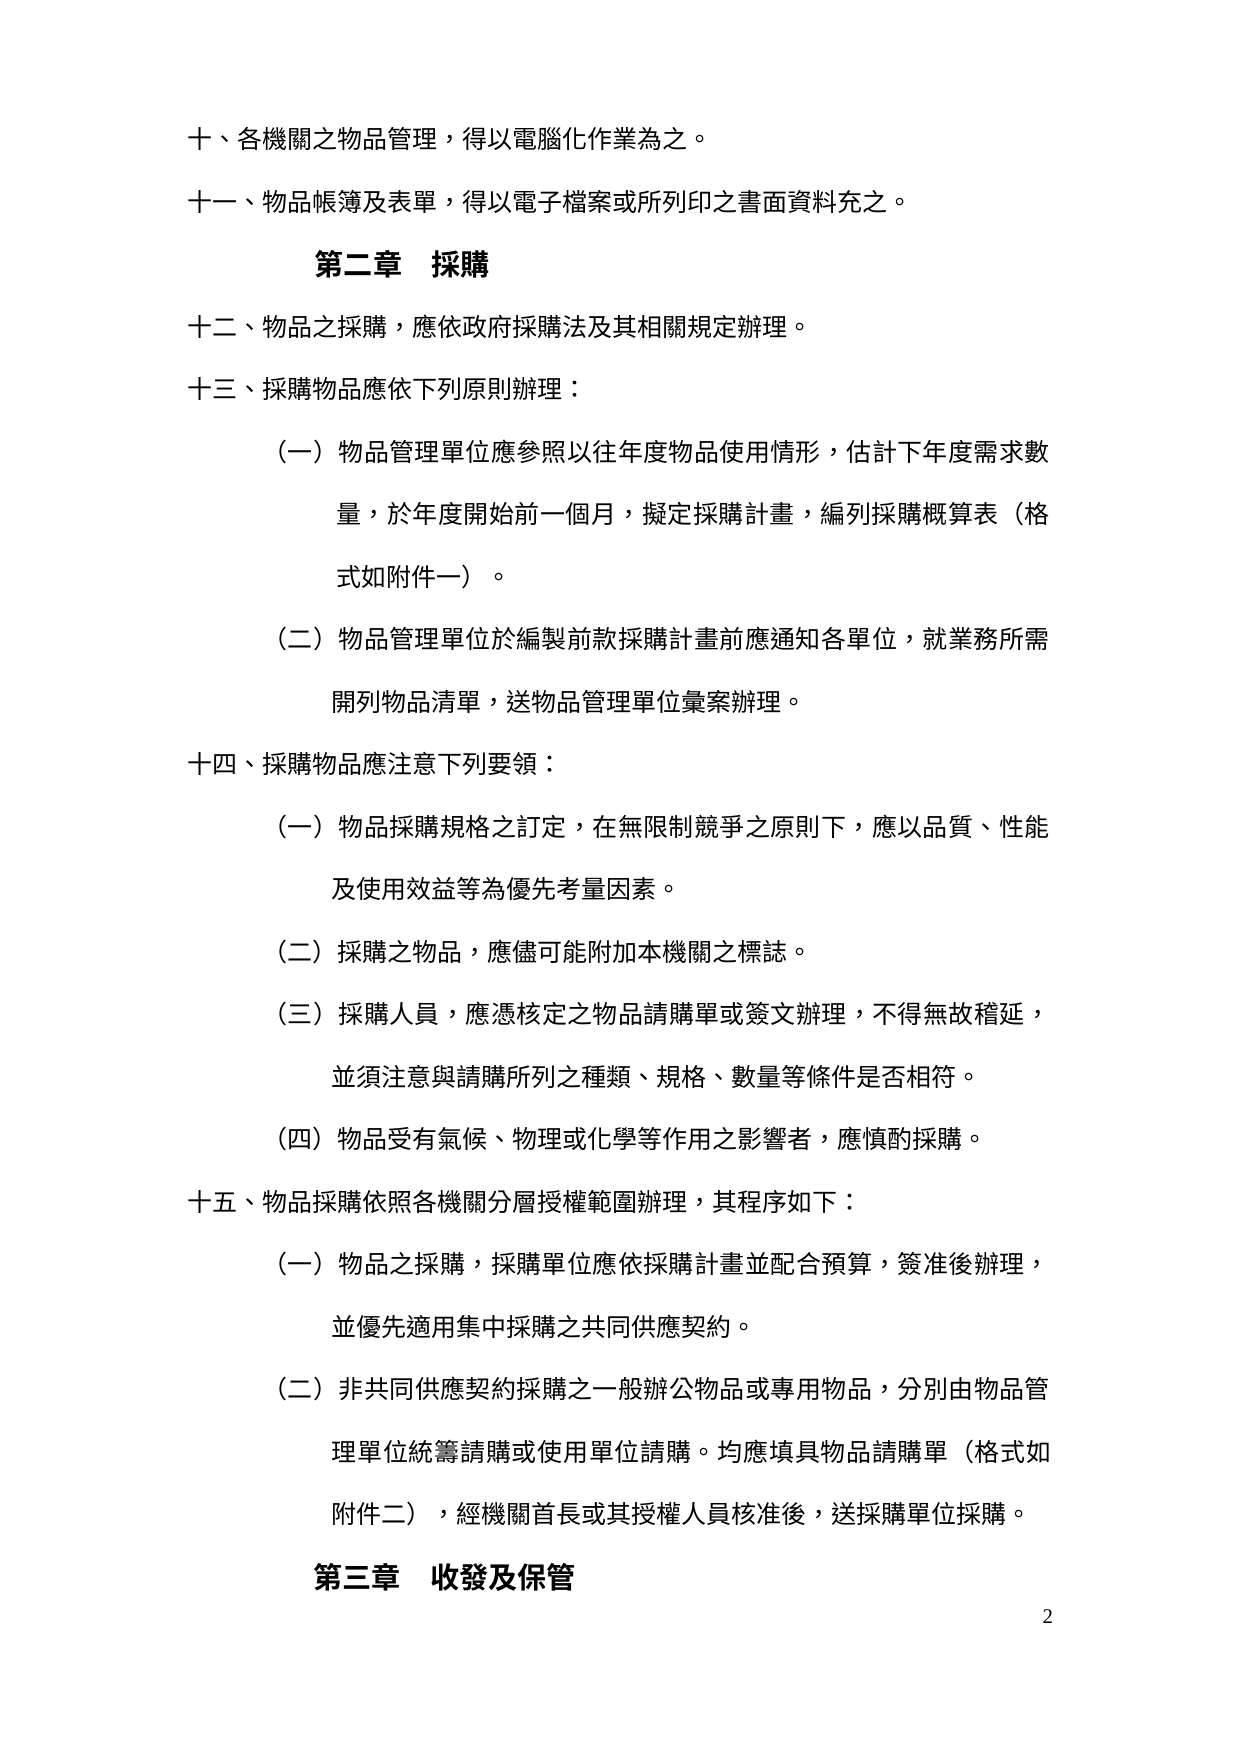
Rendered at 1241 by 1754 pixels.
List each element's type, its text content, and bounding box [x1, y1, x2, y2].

text （四）物品受有氣候、物理或化學等作用之影響者，應慎酌採購。 [262, 1096, 1053, 1159]
text 十五、物品採購依照各機關分層授權範圍辦理，其程序如下： [187, 1159, 1053, 1221]
text 第二章 採購 [187, 221, 1053, 284]
text 十四、採購物品應注意下列要領： [187, 721, 1053, 784]
text （二）物品管理單位於編製前款採購計畫前應通知各單位，就業務所需開列物品清單，送物品管理單位彙案辦理。 [262, 596, 1053, 721]
text 十、各機關之物品管理，得以電腦化作業為之。 [187, 96, 1053, 159]
text （二）採購之物品，應儘可能附加本機關之標誌。 [262, 909, 1053, 971]
text 第三章 收發及保管 [187, 1534, 1053, 1596]
text 十三、採購物品應依下列原則辦理： [187, 346, 1053, 409]
text 十一、物品帳簿及表單，得以電子檔案或所列印之書面資料充之。 [187, 159, 1053, 221]
text （一）物品管理單位應參照以往年度物品使用情形，估計下年度需求數量，於年度開始前一個月，擬定採購計畫，編列採購概算表（格式如附件一）。 [262, 409, 1053, 596]
text （一）物品之採購，採購單位應依採購計畫並配合預算，簽准後辦理，並優先適用集中採購之共同供應契約。 [262, 1221, 1053, 1346]
text （一）物品採購規格之訂定，在無限制競爭之原則下，應以品質、性能及使用效益等為優先考量因素。 [262, 784, 1053, 909]
text 十二、物品之採購，應依政府採購法及其相關規定辦理。 [187, 284, 1053, 346]
text （二）非共同供應契約採購之一般辦公物品或專用物品，分別由物品管理單位統籌請購或使用單位請購。均應填具物品請購單（格式如附件二），經機關首長或其授權人員核准後，送採購單位採購。 [262, 1346, 1053, 1534]
text （三）採購人員，應憑核定之物品請購單或簽文辦理，不得無故稽延，並須注意與請購所列之種類、規格、數量等條件是否相符。 [262, 971, 1053, 1096]
